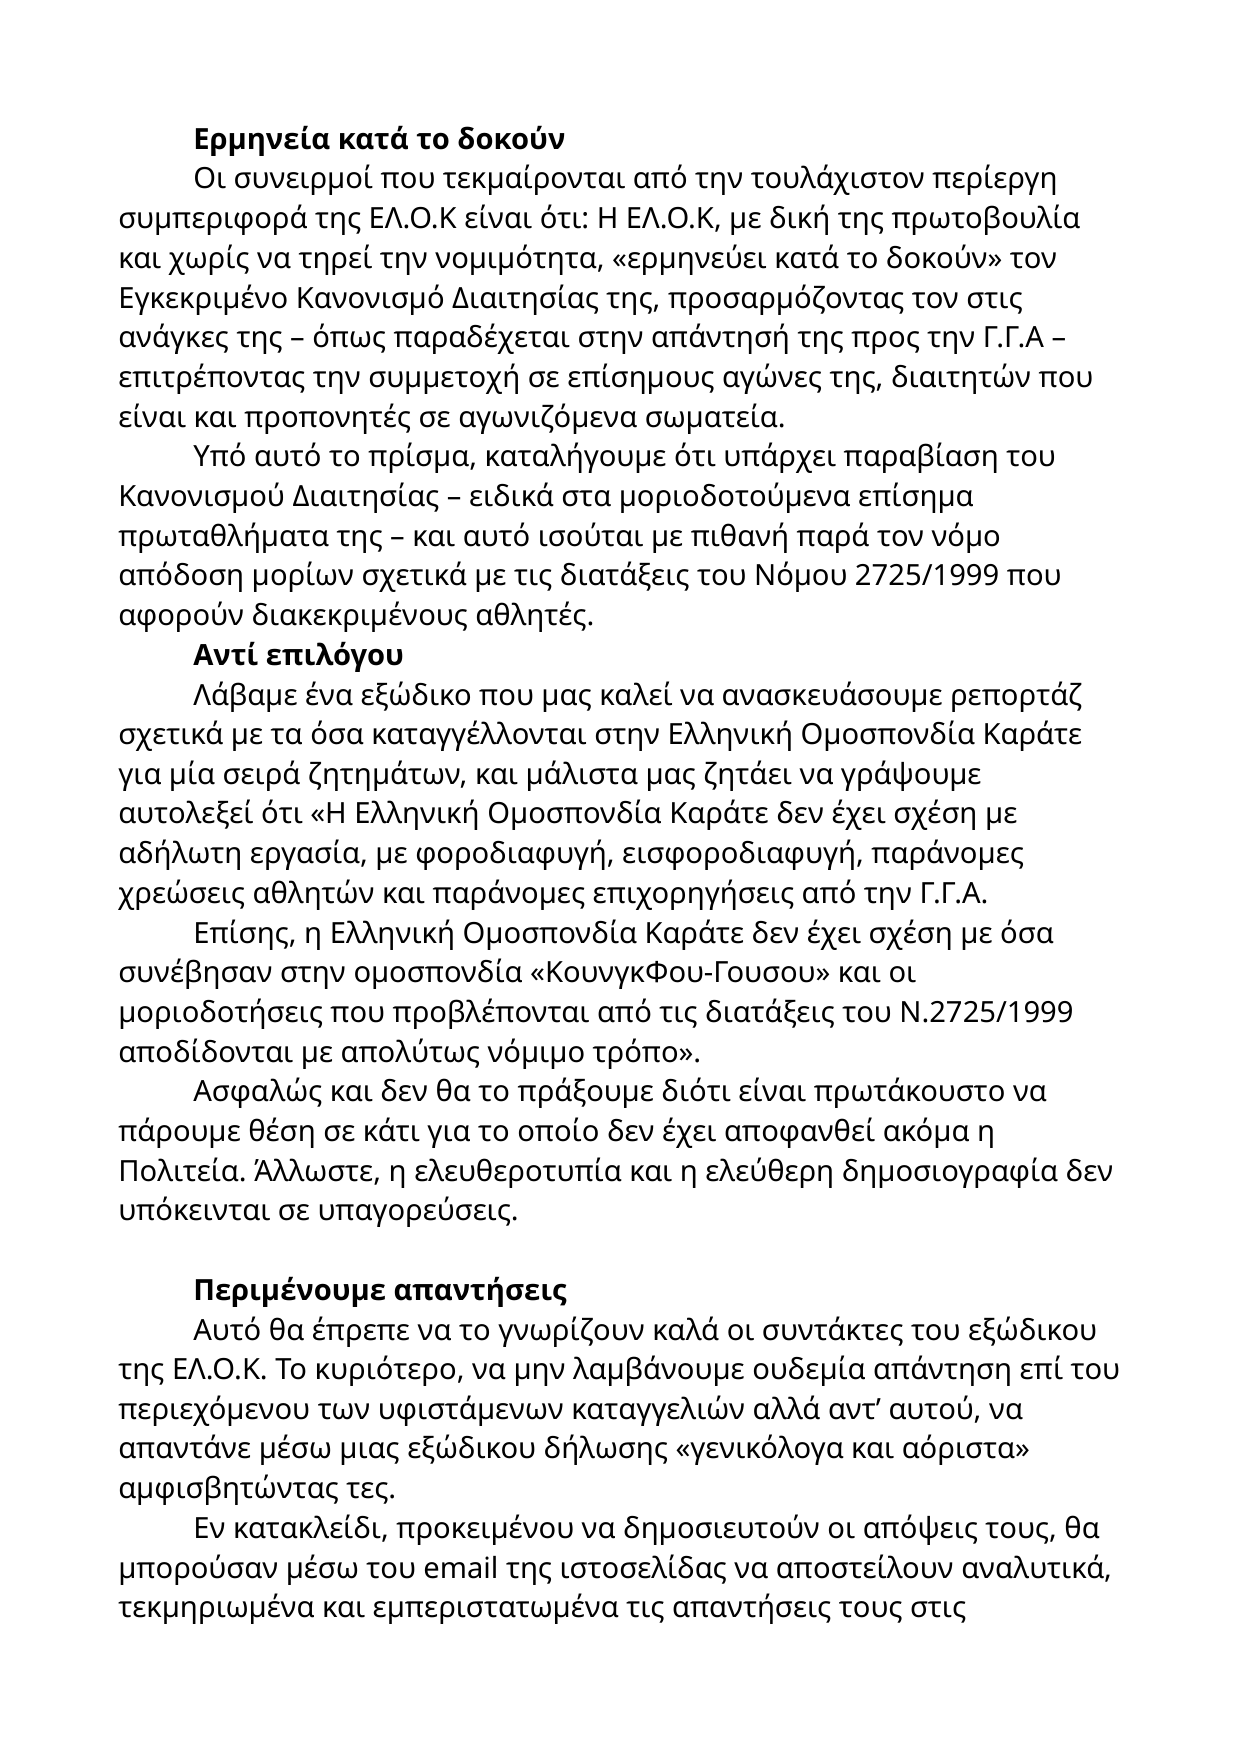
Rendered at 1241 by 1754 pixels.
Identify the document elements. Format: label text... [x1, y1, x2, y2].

text Επίσης, η Ελληνική Ομοσπονδία Καράτε δεν έχει σχέση με όσα συνέβησαν στην ομοσπονδία «ΚουνγκΦου-Γουσου» και οι μοριοδοτήσεις που προβλέπονται από τις διατάξεις του Ν.2725/1999 αποδίδονται με απολύτως νόμιμο τρόπο». [118, 912, 1122, 1071]
text Αυτό θα έπρεπε να το γνωρίζουν καλά οι συντάκτες του εξώδικου της ΕΛ.Ο.Κ. Το κυριότερο, να μην λαμβάνουμε ουδεμία απάντηση επί του περιεχόμενου των υφιστάμενων καταγγελιών αλλά αντ’ αυτού, να απαντάνε μέσω μιας εξώδικου δήλωσης «γενικόλογα και αόριστα» αμφισβητώντας τες. [118, 1309, 1122, 1507]
text Ασφαλώς και δεν θα το πράξουμε διότι είναι πρωτάκουστο να πάρουμε θέση σε κάτι για το οποίο δεν έχει αποφανθεί ακόμα η Πολιτεία. Άλλωστε, η ελευθεροτυπία και η ελεύθερη δημοσιογραφία δεν υπόκεινται σε υπαγορεύσεις. [118, 1071, 1122, 1229]
subtitle Αντί επιλόγου [118, 634, 1122, 674]
text Εν κατακλείδι, προκειμένου να δημοσιευτούν οι απόψεις τους, θα μπορούσαν μέσω του email της ιστοσελίδας να αποστείλουν αναλυτικά, τεκμηριωμένα και εμπεριστατωμένα τις απαντήσεις τους στις [118, 1507, 1122, 1626]
text Λάβαμε ένα εξώδικο που μας καλεί να ανασκευάσουμε ρεπορτάζ σχετικά με τα όσα καταγγέλλονται στην Ελληνική Ομοσπονδία Καράτε για μία σειρά ζητημάτων, και μάλιστα μας ζητάει να γράψουμε αυτολεξεί ότι «Η Ελληνική Ομοσπονδία Καράτε δεν έχει σχέση με αδήλωτη εργασία, με φοροδιαφυγή, εισφοροδιαφυγή, παράνομες χρεώσεις αθλητών και παράνομες επιχορηγήσεις από την Γ.Γ.Α. [118, 674, 1122, 912]
text Οι συνειρμοί που τεκμαίρονται από την τουλάχιστον περίεργη συμπεριφορά της ΕΛ.Ο.Κ είναι ότι: Η ΕΛ.Ο.Κ, με δική της πρωτοβουλία και χωρίς να τηρεί την νομιμότητα, «ερμηνεύει κατά το δοκούν» τον Εγκεκριμένο Κανονισμό Διαιτησίας της, προσαρμόζοντας τον στις ανάγκες της – όπως παραδέχεται στην απάντησή της προς την Γ.Γ.Α – επιτρέποντας την συμμετοχή σε επίσημους αγώνες της, διαιτητών που είναι και προπονητές σε αγωνιζόμενα σωματεία. [118, 158, 1122, 436]
text Υπό αυτό το πρίσμα, καταλήγουμε ότι υπάρχει παραβίαση του Κανονισμού Διαιτησίας – ειδικά στα μοριοδοτούμενα επίσημα πρωταθλήματα της – και αυτό ισούται με πιθανή παρά τον νόμο απόδοση μορίων σχετικά με τις διατάξεις του Νόμου 2725/1999 που αφορούν διακεκριμένους αθλητές. [118, 436, 1122, 634]
subtitle Ερμηνεία κατά το δοκούν [118, 118, 1122, 158]
text Περιμένουμε απαντήσεις [118, 1269, 1122, 1309]
